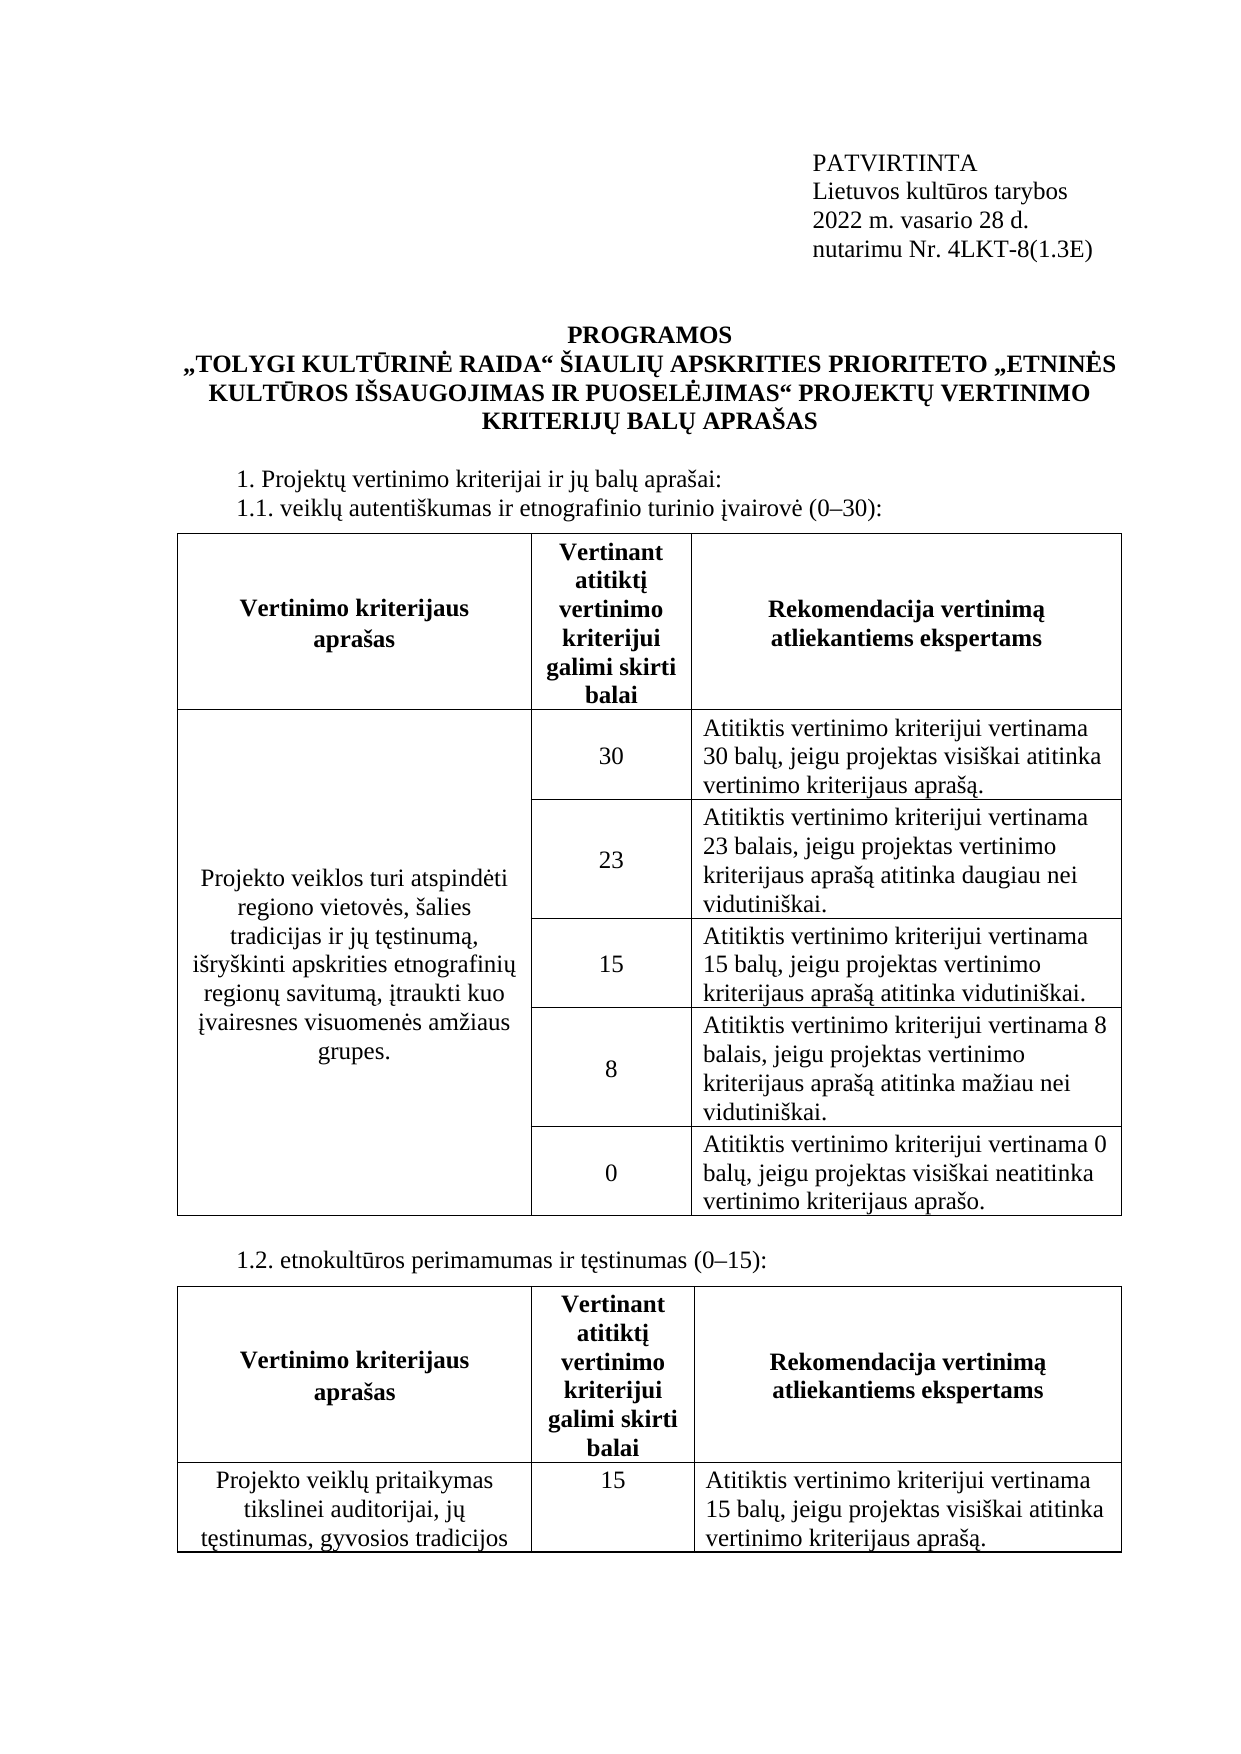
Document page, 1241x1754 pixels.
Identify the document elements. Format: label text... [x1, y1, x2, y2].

table_cell Projekto veiklos turi atspindėti regiono vietovės, šalies tradicijas ir jų tęstinumą, išryškinti apskrities etnografinių regionų savitumą, įtraukti kuo įvairesnes visuomenės amžiaus grupes. [178, 710, 531, 1215]
table_cell Atitiktis vertinimo kriterijui vertinama 15 balų, jeigu projektas vertinimo kriterijaus aprašą atitinka vidutiniškai. [692, 919, 1121, 1007]
table_cell Atitiktis vertinimo kriterijui vertinama 23 balais, jeigu projektas vertinimo kriterijaus aprašą atitinka daugiau nei vidutiniškai. [692, 800, 1121, 917]
table_cell Atitiktis vertinimo kriterijui vertinama 0 balų, jeigu projektas visiškai neatitinka vertinimo kriterijaus aprašo. [692, 1127, 1121, 1215]
table_cell 23 [532, 800, 691, 917]
table_cell Atitiktis vertinimo kriterijui vertinama 30 balų, jeigu projektas visiškai atitinka vertinimo kriterijaus aprašą. [692, 710, 1121, 799]
text PROGRAMOS [177, 320, 1122, 349]
table_header Vertinant atitiktį vertinimo kriterijui galimi skirti balai [532, 1287, 694, 1462]
table_header Vertinimo kriterijaus aprašas [178, 1287, 531, 1462]
table_cell Projekto veiklų pritaikymas tikslinei auditorijai, jų tęstinumas, gyvosios tradicijos [178, 1463, 531, 1551]
text 2022 m. vasario 28 d. [812, 205, 1122, 234]
text Lietuvos kultūros tarybos [812, 176, 1122, 205]
table_cell 15 [532, 919, 691, 1007]
text nutarimu Nr. 4LKT-8(1.3E) [812, 234, 1122, 263]
text 1.1. veiklų autentiškumas ir etnografinio turinio įvairovė (0–30): [177, 493, 1122, 521]
text „TOLYGI KULTŪRINĖ RAIDA“ ŠIAULIŲ APSKRITIES PRIORITETO „ETNINĖS KULTŪROS IŠSAUGOJIMAS IR PUOSELĖJIMAS“ PROJEKTŲ VERTINIMO KRITERIJŲ BALŲ APRAŠAS [177, 349, 1122, 435]
table_header Vertinimo kriterijaus aprašas [178, 534, 531, 709]
table_cell 15 [532, 1463, 694, 1551]
table_header Vertinant atitiktį vertinimo kriterijui galimi skirti balai [532, 534, 691, 709]
text 1. Projektų vertinimo kriterijai ir jų balų aprašai: [177, 464, 1122, 493]
table_cell 30 [532, 710, 691, 799]
table_cell Atitiktis vertinimo kriterijui vertinama 15 balų, jeigu projektas visiškai atitinka vertinimo kriterijaus aprašą. [695, 1463, 1121, 1551]
text PATVIRTINTA [812, 148, 1122, 176]
table_cell 0 [532, 1127, 691, 1215]
table_header Rekomendacija vertinimą atliekantiems ekspertams [695, 1287, 1121, 1462]
table_cell 8 [532, 1008, 691, 1126]
text 1.2. etnokultūros perimamumas ir tęstinumas (0–15): [177, 1245, 1122, 1274]
table_header Rekomendacija vertinimą atliekantiems ekspertams [692, 534, 1121, 709]
table_cell Atitiktis vertinimo kriterijui vertinama 8 balais, jeigu projektas vertinimo kriterijaus aprašą atitinka mažiau nei vidutiniškai. [692, 1008, 1121, 1126]
